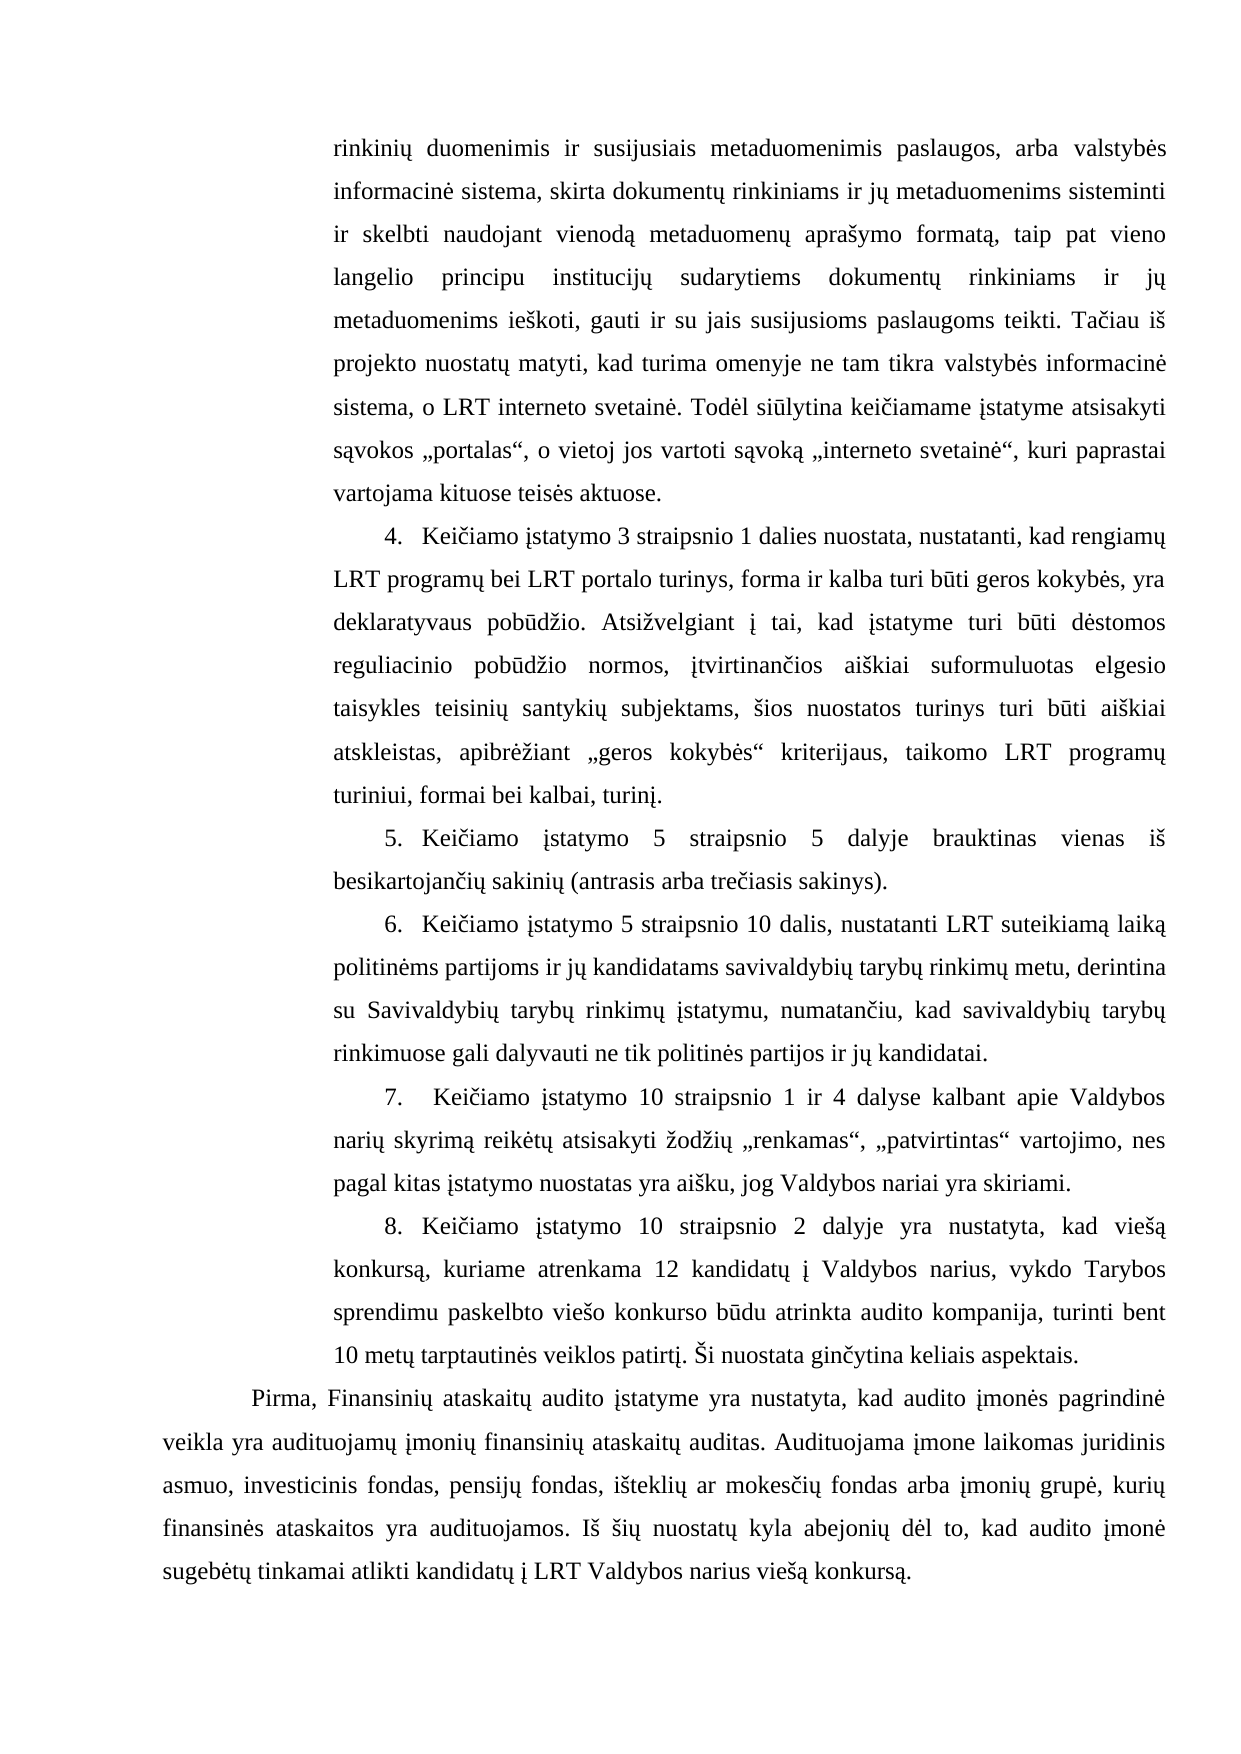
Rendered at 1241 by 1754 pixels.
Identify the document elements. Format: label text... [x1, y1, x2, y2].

list Pirma, Finansinių ataskaitų audito įstatyme yra nustatyta, kad audito įmonės pagrindinė veikla yra audituojamų įmonių finansinių ataskaitų auditas. Audituojama įmone laikomas juridinis asmuo, investicinis fondas, pensijų fondas, išteklių ar mokesčių fondas arba įmonių grupė, kurių finansinės ataskaitos yra audituojamos. Iš šių nuostatų kyla abejonių dėl to, kad audito įmonė sugebėtų tinkamai atlikti kandidatų į LRT Valdybos narius viešą konkursą. [162, 1383, 1167, 1585]
list Keičiamo įstatymo 10 straipsnio 1 ir 4 dalyse kalbant apie Valdybos narių skyrimą reikėtų atsisakyti žodžių „renkamas“, „patvirtintas“ vartojimo, nes pagal kitas įstatymo nuostatas yra aišku, jog Valdybos nariai yra skiriami. [296, 1082, 1167, 1197]
list Keičiamo įstatymo 3 straipsnio 1 dalies nuostata, nustatanti, kad rengiamų LRT programų bei LRT portalo turinys, forma ir kalba turi būti geros kokybės, yra deklaratyvaus pobūdžio. Atsižvelgiant į tai, kad įstatyme turi būti dėstomos reguliacinio pobūdžio normos, įtvirtinančios aiškiai suformuluotas elgesio taisykles teisinių santykių subjektams, šios nuostatos turinys turi būti aiškiai atskleistas, apibrėžiant „geros kokybės“ kriterijaus, taikomo LRT programų turiniui, formai bei kalbai, turinį. [296, 521, 1167, 808]
list rinkinių duomenimis ir susijusiais metaduomenimis paslaugos, arba valstybės informacinė sistema, skirta dokumentų rinkiniams ir jų metaduomenims sisteminti ir skelbti naudojant vienodą metaduomenų aprašymo formatą, taip pat vieno langelio principu institucijų sudarytiems dokumentų rinkiniams ir jų metaduomenims ieškoti, gauti ir su jais susijusioms paslaugoms teikti. Tačiau iš projekto nuostatų matyti, kad turima omenyje ne tam tikra valstybės informacinė sistema, o LRT interneto svetainė. Todėl siūlytina keičiamame įstatyme atsisakyti sąvokos „portalas“, o vietoj jos vartoti sąvoką „interneto svetainė“, kuri paprastai vartojama kituose teisės aktuose. [296, 133, 1167, 507]
list Keičiamo įstatymo 5 straipsnio 5 dalyje brauktinas vienas iš besikartojančių sakinių (antrasis arba trečiasis sakinys). [296, 823, 1167, 895]
list Keičiamo įstatymo 10 straipsnio 2 dalyje yra nustatyta, kad viešą konkursą, kuriame atrenkama 12 kandidatų į Valdybos narius, vykdo Tarybos sprendimu paskelbto viešo konkurso būdu atrinkta audito kompanija, turinti bent 10 metų tarptautinės veiklos patirtį. Ši nuostata ginčytina keliais aspektais. [296, 1211, 1167, 1369]
list Keičiamo įstatymo 5 straipsnio 10 dalis, nustatanti LRT suteikiamą laiką politinėms partijoms ir jų kandidatams savivaldybių tarybų rinkimų metu, derintina su Savivaldybių tarybų rinkimų įstatymu, numatančiu, kad savivaldybių tarybų rinkimuose gali dalyvauti ne tik politinės partijos ir jų kandidatai. [296, 909, 1167, 1067]
